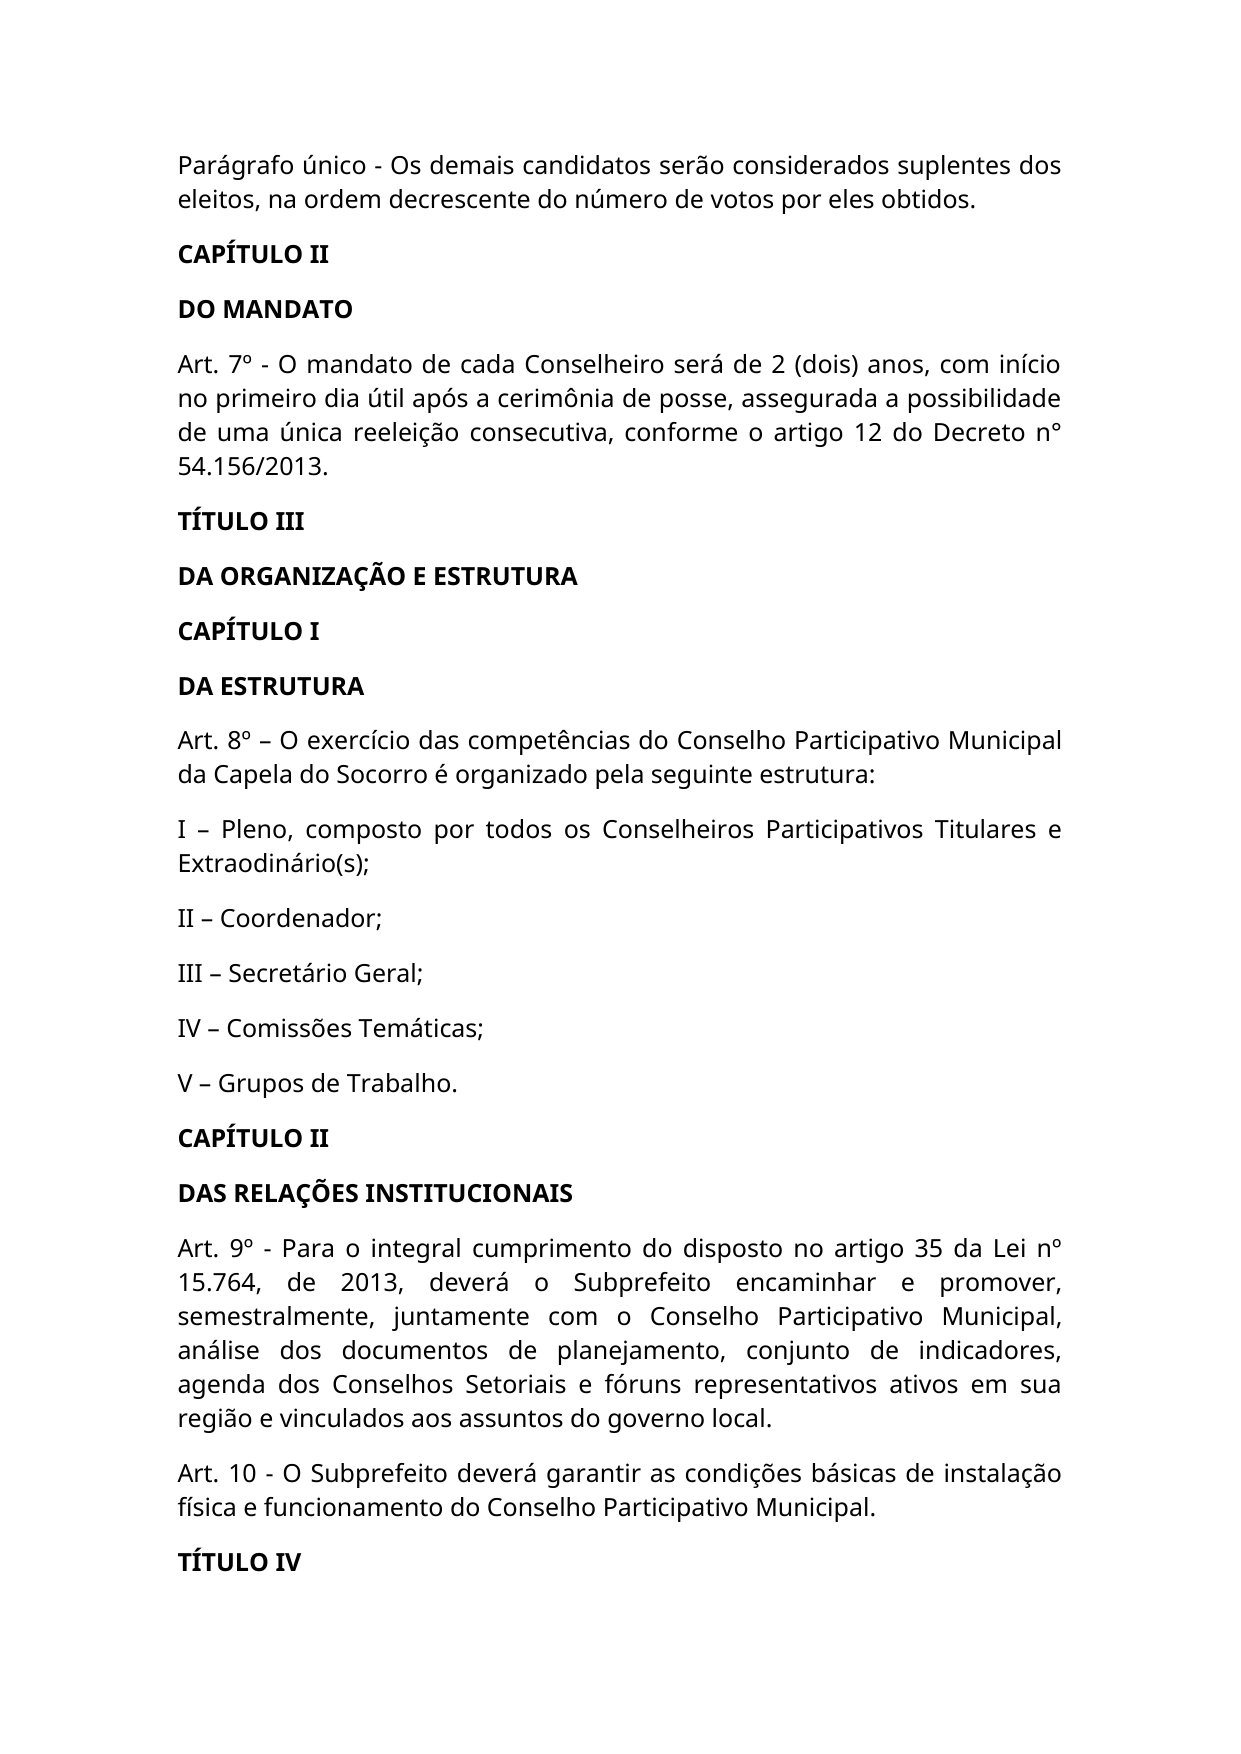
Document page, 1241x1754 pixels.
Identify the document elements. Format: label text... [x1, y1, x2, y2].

text DA ESTRUTURA [177, 668, 1063, 702]
text DO MANDATO [177, 291, 1063, 326]
text I – Pleno, composto por todos os Conselheiros Participativos Titulares e Extraodinário(s); [177, 812, 1063, 880]
text CAPÍTULO II [177, 1121, 1063, 1154]
text DA ORGANIZAÇÃO E ESTRUTURA [177, 558, 1063, 592]
text II – Coordenador; [177, 901, 1063, 935]
text III – Secretário Geral; [177, 956, 1063, 990]
text Art. 7º - O mandato de cada Conselheiro será de 2 (dois) anos, com início no primeiro dia útil após a cerimônia de posse, assegurada a possibilidade de uma única reeleição consecutiva, conforme o artigo 12 do Decreto n° 54.156/2013. [177, 346, 1063, 483]
text CAPÍTULO II [177, 237, 1063, 271]
text Art. 9º - Para o integral cumprimento do disposto no artigo 35 da Lei nº 15.764, de 2013, deverá o Subprefeito encaminhar e promover, semestralmente, juntamente com o Conselho Participativo Municipal, análise dos documentos de planejamento, conjunto de indicadores, agenda dos Conselhos Setoriais e fóruns representativos ativos em sua região e vinculados aos assuntos do governo local. [177, 1230, 1063, 1435]
text V – Grupos de Trabalho. [177, 1066, 1063, 1100]
text IV – Comissões Temáticas; [177, 1011, 1063, 1045]
text Art. 8º – O exercício das competências do Conselho Participativo Municipal da Capela do Socorro é organizado pela seguinte estrutura: [177, 723, 1063, 791]
text Art. 10 - O Subprefeito deverá garantir as condições básicas de instalação física e funcionamento do Conselho Participativo Municipal. [177, 1456, 1063, 1524]
text CAPÍTULO I [177, 613, 1063, 647]
text TÍTULO III [177, 503, 1063, 537]
text Parágrafo único - Os demais candidatos serão considerados suplentes dos eleitos, na ordem decrescente do número de votos por eles obtidos. [177, 148, 1063, 216]
text DAS RELAÇÕES INSTITUCIONAIS [177, 1175, 1063, 1209]
text TÍTULO IV [177, 1544, 1063, 1578]
